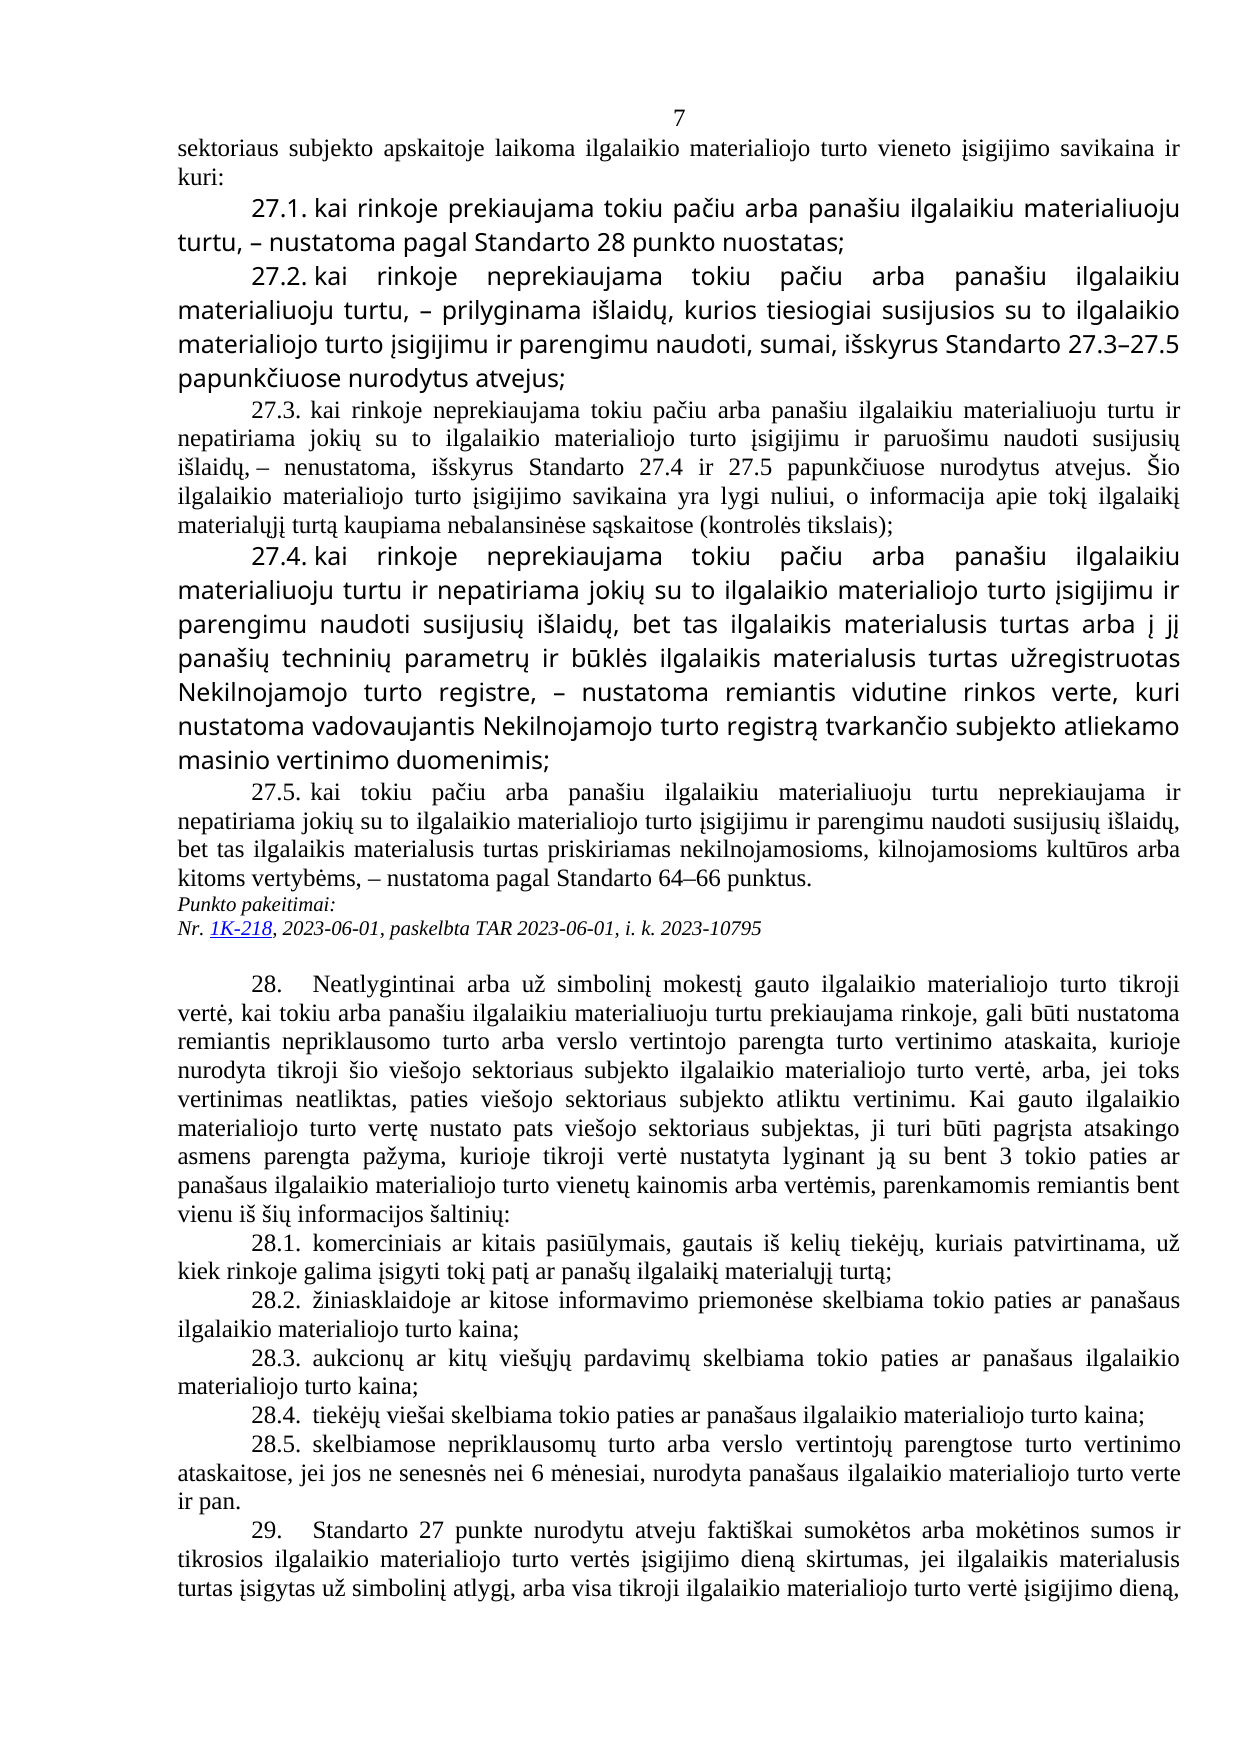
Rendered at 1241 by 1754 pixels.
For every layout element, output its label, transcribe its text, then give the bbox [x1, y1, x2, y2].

text Punkto pakeitimai: [177, 892, 1181, 916]
text 27.4. kai rinkoje neprekiaujama tokiu pačiu arba panašiu ilgalaikiu materialiuoju turtu ir nepatiriama jokių su to ilgalaikio materialiojo turto įsigijimu ir parengimu naudoti susijusių išlaidų, bet tas ilgalaikis materialusis turtas arba į jį panašių techninių parametrų ir būklės ilgalaikis materialusis turtas užregistruotas Nekilnojamojo turto registre, – nustatoma remiantis vidutine rinkos verte, kuri nustatoma vadovaujantis Nekilnojamojo turto registrą tvarkančio subjekto atliekamo masinio vertinimo duomenimis; [177, 538, 1181, 777]
text 28.5. skelbiamose nepriklausomų turto arba verslo vertintojų parengtose turto vertinimo ataskaitose, jei jos ne senesnės nei 6 mėnesiai, nurodyta panašaus ilgalaikio materialiojo turto verte ir pan. [177, 1429, 1181, 1515]
text 27.1. kai rinkoje prekiaujama tokiu pačiu arba panašiu ilgalaikiu materialiuoju turtu, – nustatoma pagal Standarto 28 punkto nuostatas; [177, 190, 1181, 258]
text 27.5. kai tokiu pačiu arba panašiu ilgalaikiu materialiuoju turtu neprekiaujama ir nepatiriama jokių su to ilgalaikio materialiojo turto įsigijimu ir parengimu naudoti susijusių išlaidų, bet tas ilgalaikis materialusis turtas priskiriamas nekilnojamosioms, kilnojamosioms kultūros arba kitoms vertybėms, – nustatoma pagal Standarto 64–66 punktus. [177, 777, 1181, 892]
text 27.2. kai rinkoje neprekiaujama tokiu pačiu arba panašiu ilgalaikiu materialiuoju turtu, – prilyginama išlaidų, kurios tiesiogiai susijusios su to ilgalaikio materialiojo turto įsigijimu ir parengimu naudoti, sumai, išskyrus Standarto 27.3–27.5 papunkčiuose nurodytus atvejus; [177, 258, 1181, 395]
text 28.2. žiniasklaidoje ar kitose informavimo priemonėse skelbiama tokio paties ar panašaus ilgalaikio materialiojo turto kaina; [177, 1285, 1181, 1343]
text 28.1. komerciniais ar kitais pasiūlymais, gautais iš kelių tiekėjų, kuriais patvirtinama, už kiek rinkoje galima įsigyti tokį patį ar panašų ilgalaikį materialųjį turtą; [177, 1228, 1181, 1285]
text Nr. 1K-218, 2023-06-01, paskelbta TAR 2023-06-01, i. k. 2023-10795 [177, 916, 1181, 940]
text sektoriaus subjekto apskaitoje laikoma ilgalaikio materialiojo turto vieneto įsigijimo savikaina ir kuri: [177, 133, 1181, 190]
text 28.3. aukcionų ar kitų viešųjų pardavimų skelbiama tokio paties ar panašaus ilgalaikio materialiojo turto kaina; [177, 1343, 1181, 1400]
text 27.3. kai rinkoje neprekiaujama tokiu pačiu arba panašiu ilgalaikiu materialiuoju turtu ir nepatiriama jokių su to ilgalaikio materialiojo turto įsigijimu ir paruošimu naudoti susijusių išlaidų, – nenustatoma, išskyrus Standarto 27.4 ir 27.5 papunkčiuose nurodytus atvejus. Šio ilgalaikio materialiojo turto įsigijimo savikaina yra lygi nuliui, o informacija apie tokį ilgalaikį materialųjį turtą kaupiama nebalansinėse sąskaitose (kontrolės tikslais); [177, 395, 1181, 538]
text 28. Neatlygintinai arba už simbolinį mokestį gauto ilgalaikio materialiojo turto tikroji vertė, kai tokiu arba panašiu ilgalaikiu materialiuoju turtu prekiaujama rinkoje, gali būti nustatoma remiantis nepriklausomo turto arba verslo vertintojo parengta turto vertinimo ataskaita, kurioje nurodyta tikroji šio viešojo sektoriaus subjekto ilgalaikio materialiojo turto vertė, arba, jei toks vertinimas neatliktas, paties viešojo sektoriaus subjekto atliktu vertinimu. Kai gauto ilgalaikio materialiojo turto vertę nustato pats viešojo sektoriaus subjektas, ji turi būti pagrįsta atsakingo asmens parengta pažyma, kurioje tikroji vertė nustatyta lyginant ją su bent 3 tokio paties ar panašaus ilgalaikio materialiojo turto vienetų kainomis arba vertėmis, parenkamomis remiantis bent vienu iš šių informacijos šaltinių: [177, 969, 1181, 1228]
text 29. Standarto 27 punkte nurodytu atveju faktiškai sumokėtos arba mokėtinos sumos ir tikrosios ilgalaikio materialiojo turto vertės įsigijimo dieną skirtumas, jei ilgalaikis materialusis turtas įsigytas už simbolinį atlygį, arba visa tikroji ilgalaikio materialiojo turto vertė įsigijimo dieną, [177, 1515, 1181, 1601]
text 28.4. tiekėjų viešai skelbiama tokio paties ar panašaus ilgalaikio materialiojo turto kaina; [177, 1400, 1181, 1429]
